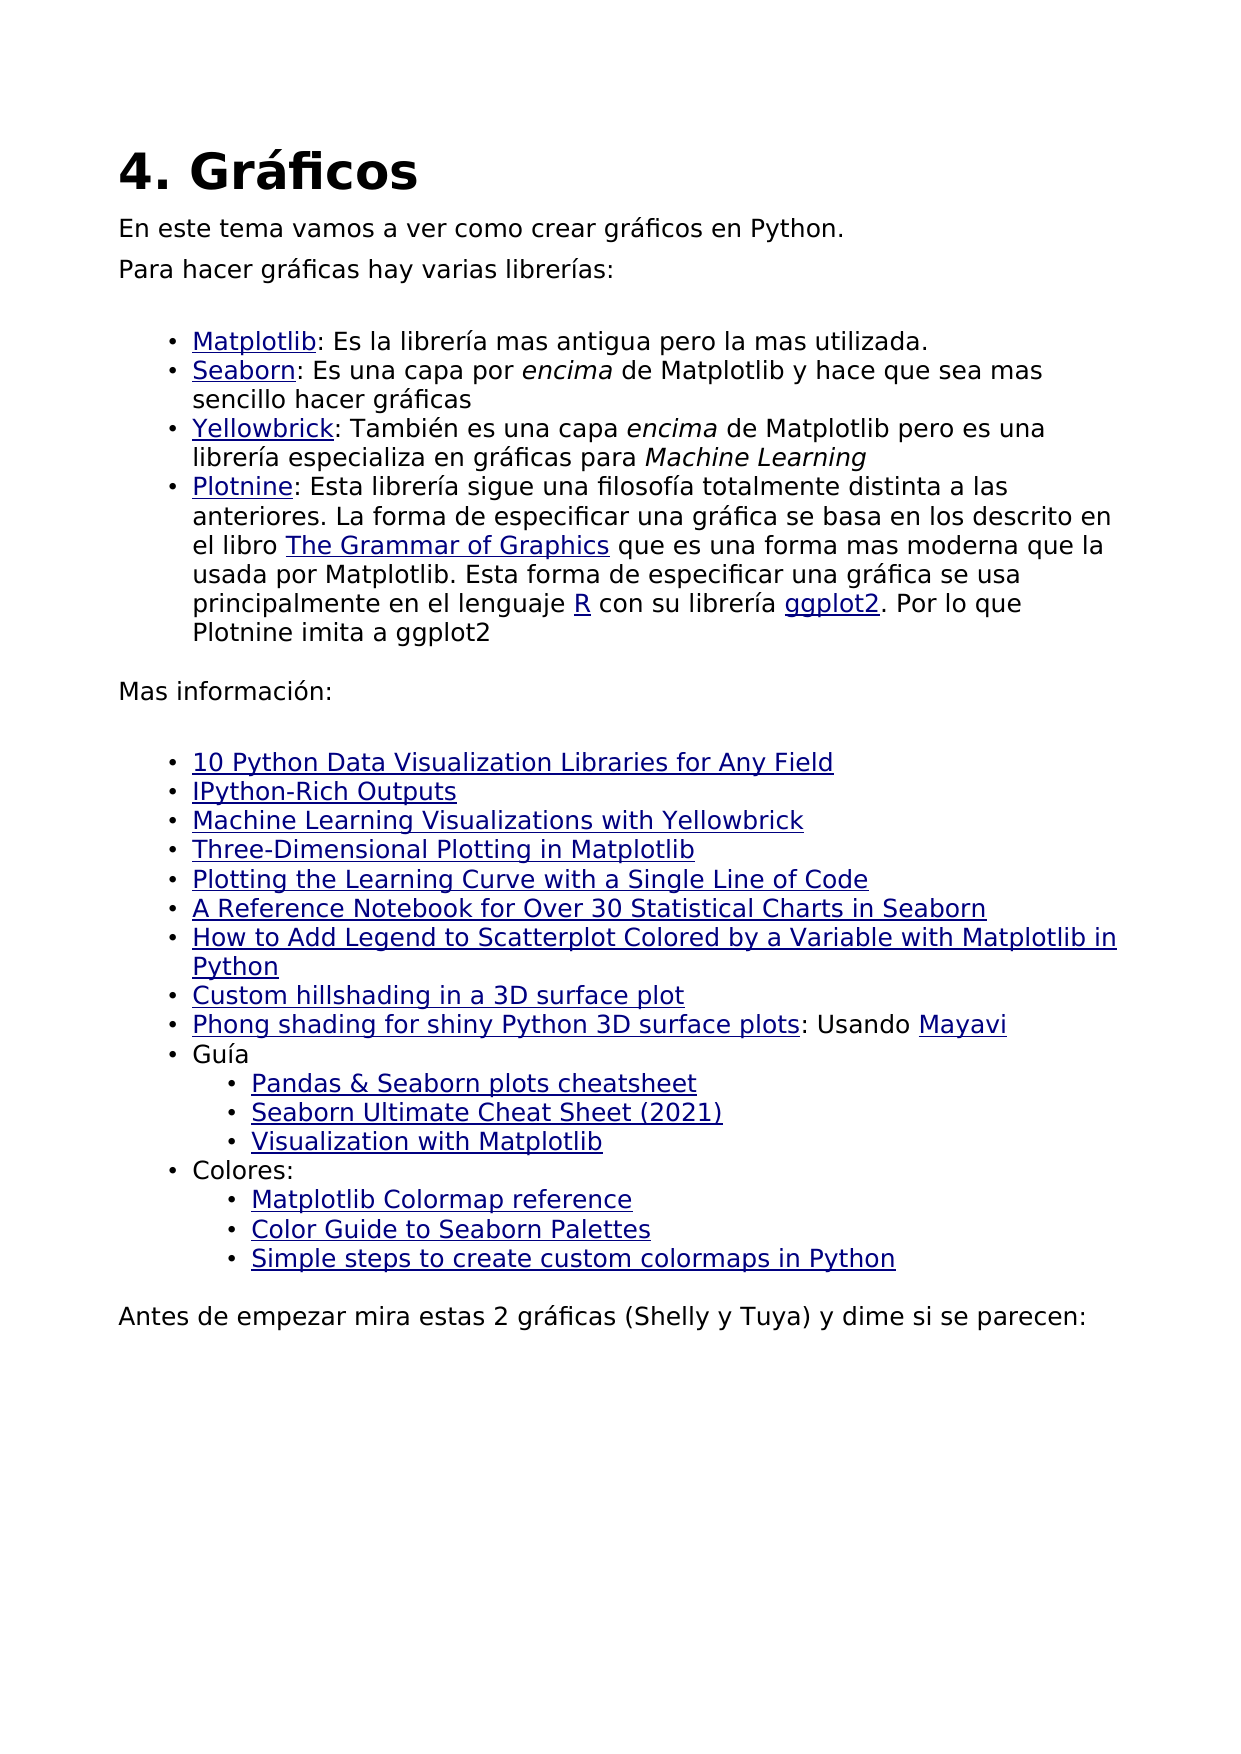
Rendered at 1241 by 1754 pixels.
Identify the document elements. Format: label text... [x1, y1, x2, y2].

list Matplotlib Colormap reference [236, 1186, 1122, 1215]
list Machine Learning Visualizations with Yellowbrick [177, 806, 1122, 836]
text En este tema vamos a ver como crear gráficos en Python. [118, 214, 1122, 243]
list 10 Python Data Visualization Libraries for Any Field [177, 748, 1122, 777]
text Mas información: [118, 677, 1122, 706]
list Seaborn Ultimate Cheat Sheet (2021) [236, 1098, 1122, 1127]
list Simple steps to create custom colormaps in Python [236, 1244, 1122, 1273]
list Three-Dimensional Plotting in Matplotlib [177, 836, 1122, 865]
list Custom hillshading in a 3D surface plot [177, 981, 1122, 1011]
text Antes de empezar mira estas 2 gráficas (Shelly y Tuya) y dime si se parecen: [118, 1303, 1122, 1332]
list IPython-Rich Outputs [177, 777, 1122, 806]
list Phong shading for shiny Python 3D surface plots: Usando Mayavi [177, 1011, 1122, 1040]
list Plotting the Learning Curve with a Single Line of Code [177, 865, 1122, 894]
list Yellowbrick: También es una capa encima de Matplotlib pero es una librería especializa en gráficas para Machine Learning [177, 414, 1122, 472]
list Color Guide to Seaborn Palettes [236, 1215, 1122, 1244]
list Plotnine: Esta librería sigue una filosofía totalmente distinta a las anteriores. La forma de especificar una gráfica se basa en los descrito en el libro The Grammar of Graphics que es una forma mas moderna que la usada por Matplotlib. Esta forma de especificar una gráfica se usa principalmente en el lenguaje R con su librería ggplot2. Por lo que Plotnine imita a ggplot2 [177, 472, 1122, 647]
list Pandas & Seaborn plots cheatsheet [236, 1069, 1122, 1098]
list A Reference Notebook for Over 30 Statistical Charts in Seaborn [177, 894, 1122, 923]
subtitle 4. Gráficos [118, 143, 1122, 201]
list Seaborn: Es una capa por encima de Matplotlib y hace que sea mas sencillo hacer gráficas [177, 356, 1122, 414]
list Visualization with Matplotlib [236, 1127, 1122, 1156]
text Para hacer gráficas hay varias librerías: [118, 256, 1122, 285]
list Colores: [177, 1156, 1122, 1186]
list How to Add Legend to Scatterplot Colored by a Variable with Matplotlib in Python [177, 923, 1122, 981]
list Matplotlib: Es la librería mas antigua pero la mas utilizada. [177, 327, 1122, 356]
list Guía [177, 1040, 1122, 1069]
